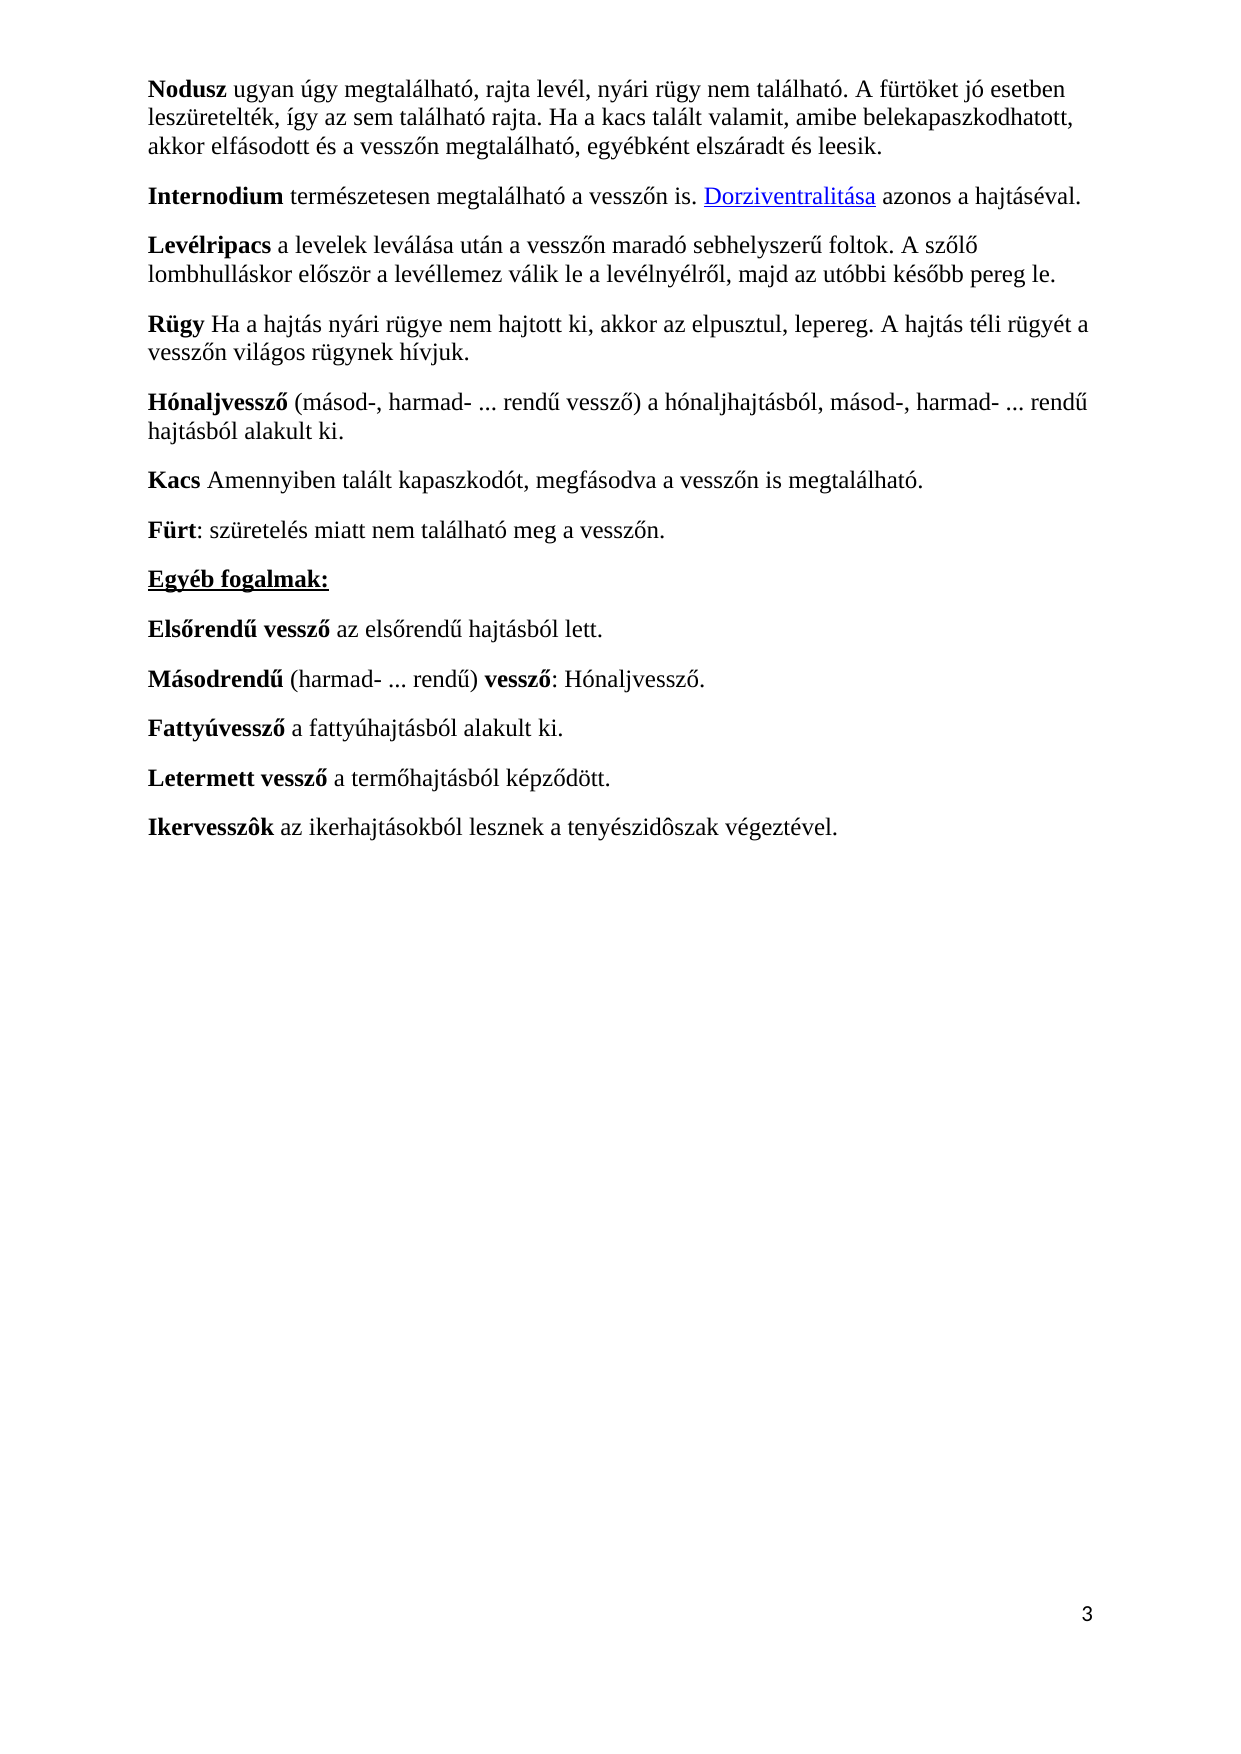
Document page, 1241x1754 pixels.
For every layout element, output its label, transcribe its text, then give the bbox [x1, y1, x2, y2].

text Rügy Ha a hajtás nyári rügye nem hajtott ki, akkor az elpusztul, lepereg. A hajtás téli rügyét a vesszőn világos rügynek hívjuk. [148, 309, 1093, 366]
text Internodium természetesen megtalálható a vesszőn is. Dorziventralitása azonos a hajtáséval. [148, 181, 1093, 209]
text Hónaljvessző (másod-, harmad- ... rendű vessző) a hónaljhajtásból, másod-, harmad- ... rendű hajtásból alakult ki. [148, 387, 1093, 444]
text Másodrendű (harmad- ... rendű) vessző: Hónaljvessző. [148, 664, 1093, 692]
text Egyéb fogalmak: [148, 564, 1093, 593]
text Levélripacs a levelek leválása után a vesszőn maradó sebhelyszerű foltok. A szőlő lombhulláskor először a levéllemez válik le a levélnyélről, majd az utóbbi később pereg le. [148, 230, 1093, 288]
text Nodusz ugyan úgy megtalálható, rajta levél, nyári rügy nem található. A fürtöket jó esetben leszüretelték, így az sem található rajta. Ha a kacs talált valamit, amibe belekapaszkodhatott, akkor elfásodott és a vesszőn megtalálható, egyébként elszáradt és leesik. [148, 74, 1093, 160]
text Kacs Amennyiben talált kapaszkodót, megfásodva a vesszőn is megtalálható. [148, 465, 1093, 494]
text Letermett vessző a termőhajtásból képződött. [148, 763, 1093, 792]
text Elsőrendű vessző az elsőrendű hajtásból lett. [148, 614, 1093, 643]
text Fürt: szüretelés miatt nem található meg a vesszőn. [148, 515, 1093, 544]
text Fattyúvessző a fattyúhajtásból alakult ki. [148, 713, 1093, 742]
text Ikervesszôk az ikerhajtásokból lesznek a tenyészidôszak végeztével. [148, 812, 1093, 841]
